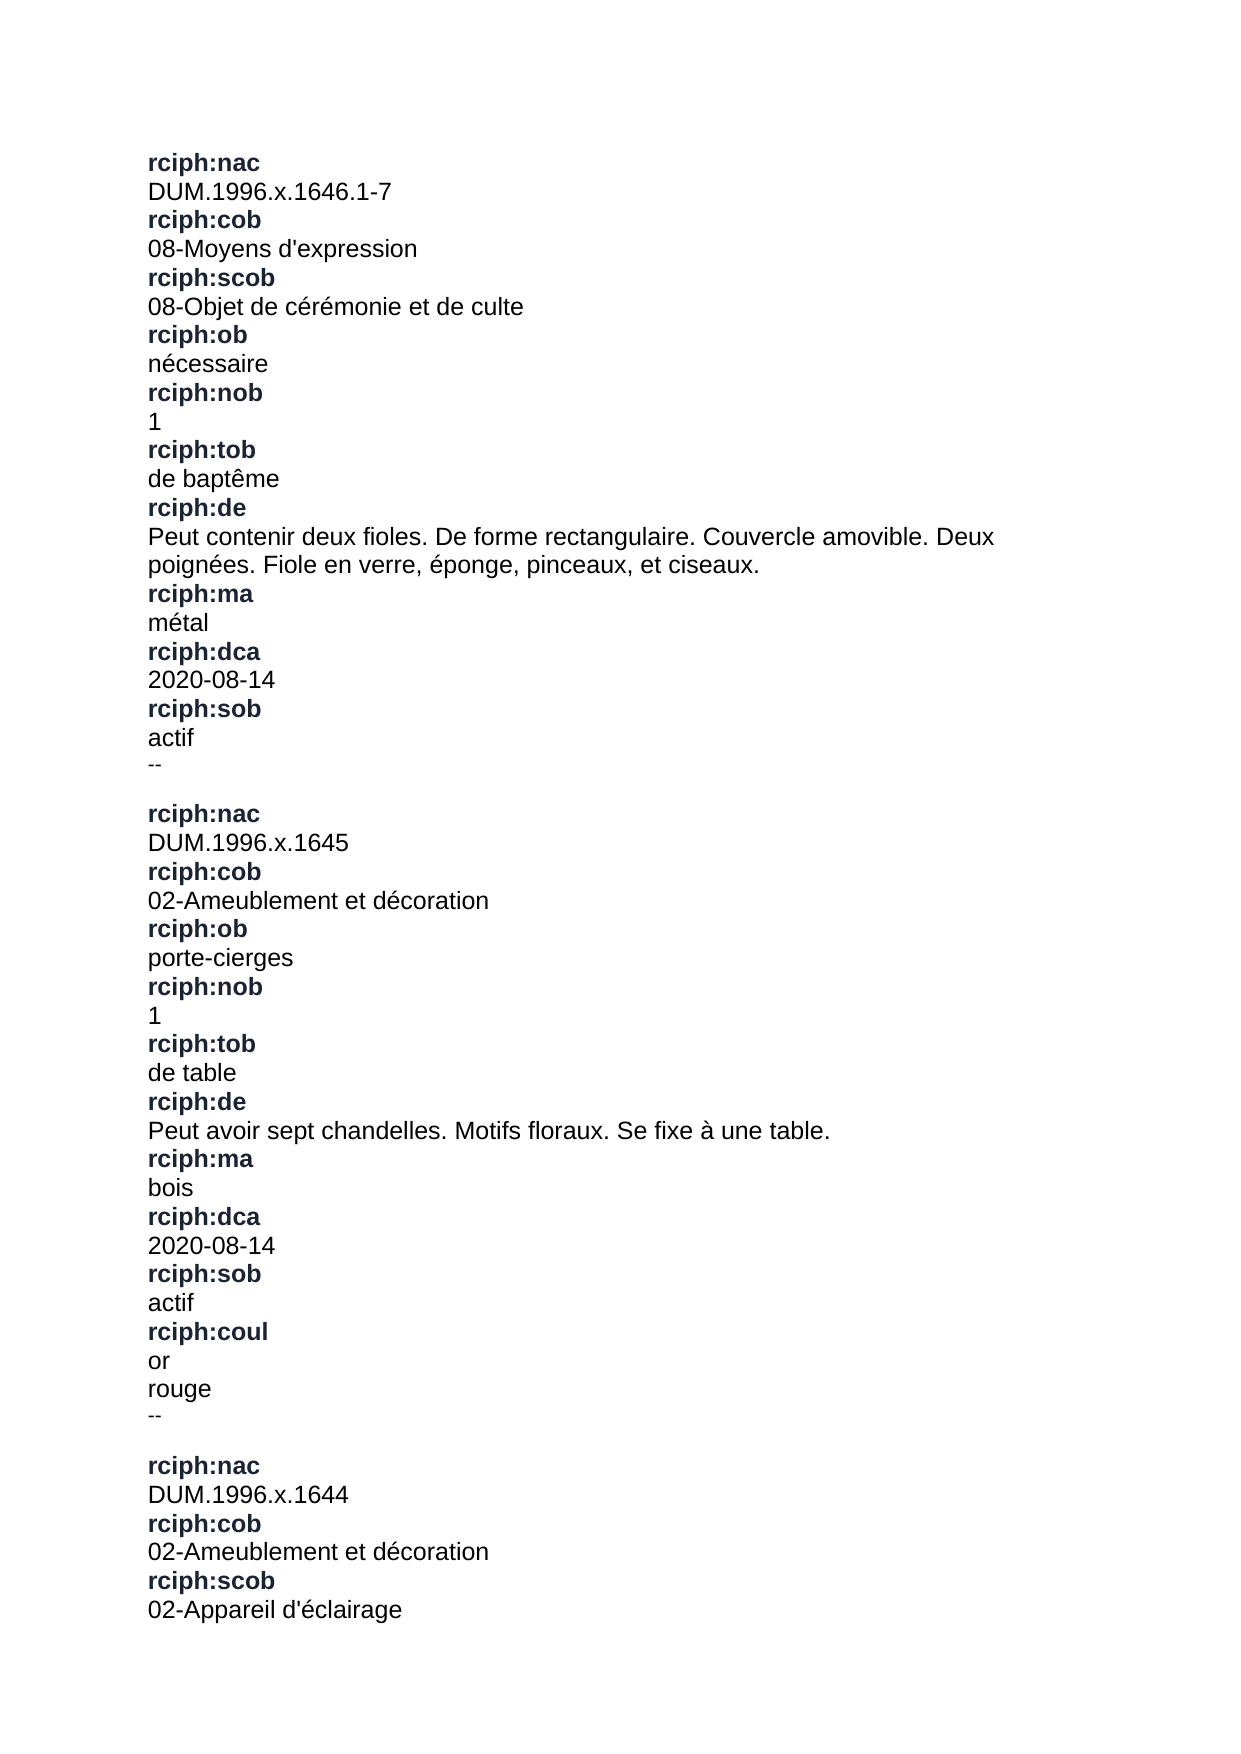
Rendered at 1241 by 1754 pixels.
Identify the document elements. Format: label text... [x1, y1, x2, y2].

text rciph:tob [148, 435, 1092, 464]
text DUM.1996.x.1645 [148, 828, 1092, 857]
text rciph:coul [148, 1317, 1092, 1346]
text rciph:cob [148, 1508, 1092, 1537]
text 2020-08-14 [148, 665, 1092, 694]
text rciph:tob [148, 1029, 1092, 1058]
text de table [148, 1058, 1092, 1087]
text rciph:nob [148, 972, 1092, 1001]
text rciph:ma [148, 1144, 1092, 1173]
text rciph:cob [148, 857, 1092, 886]
text porte-cierges [148, 943, 1092, 972]
text actif [148, 723, 1092, 751]
text rouge [148, 1374, 1092, 1403]
text -- [148, 1403, 1092, 1427]
text 08-Moyens d'expression [148, 234, 1092, 263]
text 1 [148, 1001, 1092, 1029]
text rciph:nob [148, 378, 1092, 406]
text rciph:nac [148, 1451, 1092, 1480]
text or [148, 1346, 1092, 1374]
text 08-Objet de cérémonie et de culte [148, 291, 1092, 320]
text DUM.1996.x.1646.1-7 [148, 176, 1092, 205]
text 2020-08-14 [148, 1231, 1092, 1259]
text rciph:de [148, 493, 1092, 521]
text rciph:dca [148, 636, 1092, 665]
text rciph:ob [148, 320, 1092, 349]
text rciph:sob [148, 1259, 1092, 1288]
text actif [148, 1288, 1092, 1317]
text Peut contenir deux fioles. De forme rectangulaire. Couvercle amovible. Deux poignées. Fiole en verre, éponge, pinceaux, et ciseaux. [148, 521, 1092, 579]
text rciph:nac [148, 148, 1092, 176]
text rciph:scob [148, 1566, 1092, 1595]
text de baptême [148, 464, 1092, 493]
text 02-Ameublement et décoration [148, 1537, 1092, 1566]
text 1 [148, 406, 1092, 435]
text rciph:dca [148, 1202, 1092, 1231]
text 02-Ameublement et décoration [148, 886, 1092, 914]
text rciph:cob [148, 205, 1092, 234]
text DUM.1996.x.1644 [148, 1480, 1092, 1508]
text rciph:sob [148, 694, 1092, 723]
text rciph:nac [148, 799, 1092, 828]
text rciph:de [148, 1087, 1092, 1116]
text rciph:ma [148, 579, 1092, 608]
text nécessaire [148, 349, 1092, 378]
text -- [148, 751, 1092, 775]
text rciph:ob [148, 914, 1092, 943]
text bois [148, 1173, 1092, 1202]
text Peut avoir sept chandelles. Motifs floraux. Se fixe à une table. [148, 1116, 1092, 1144]
text rciph:scob [148, 263, 1092, 291]
text métal [148, 608, 1092, 636]
text 02-Appareil d'éclairage [148, 1595, 1092, 1623]
